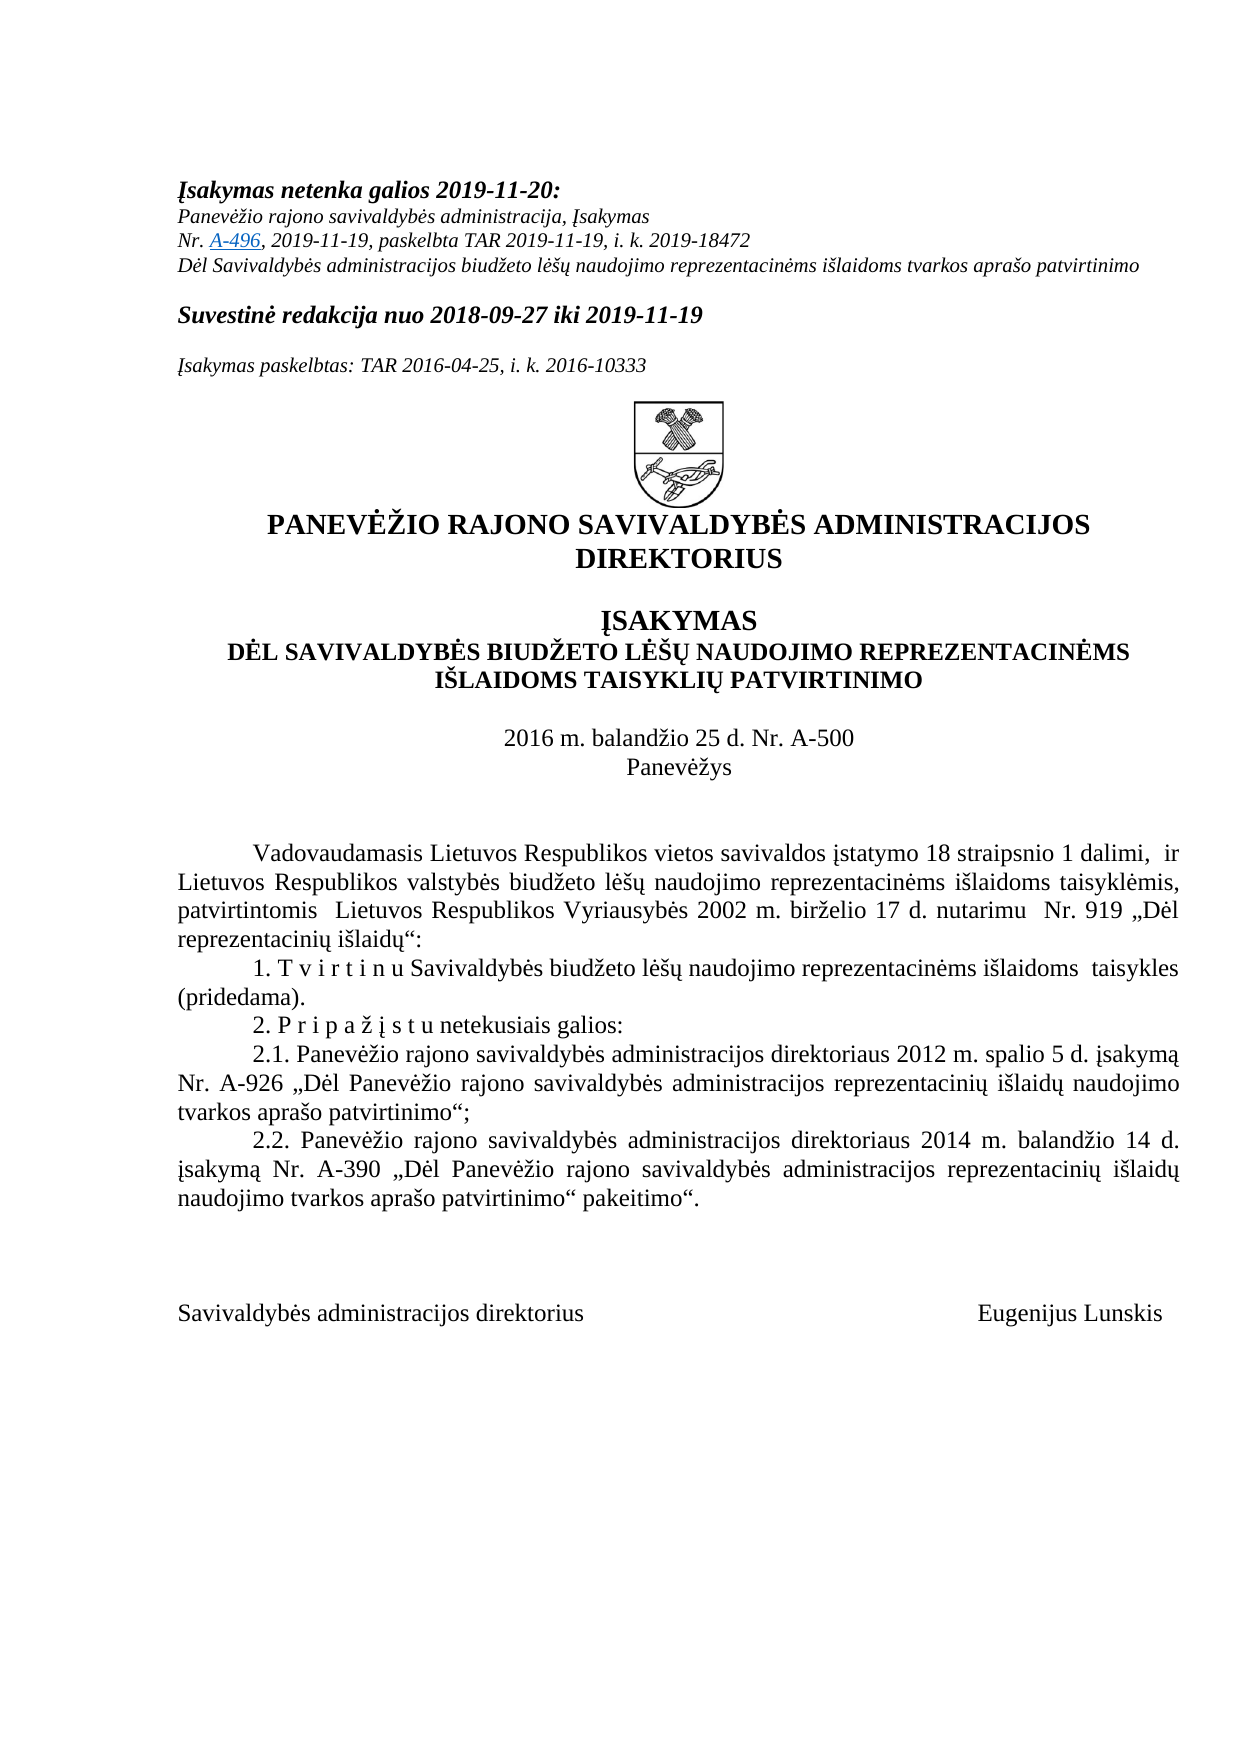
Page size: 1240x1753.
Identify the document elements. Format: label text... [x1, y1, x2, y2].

text Dėl Savivaldybės administracijos biudžeto lėšų naudojimo reprezentacinėms išlaidoms tvarkos aprašo patvirtinimo [177, 252, 1181, 277]
text 2.1. Panevėžio rajono savivaldybės administracijos direktoriaus 2012 m. spalio 5 d. įsakymą Nr. A-926 „Dėl Panevėžio rajono savivaldybės administracijos reprezentacinių išlaidų naudojimo tvarkos aprašo patvirtinimo“; [177, 1039, 1181, 1125]
text Įsakymas paskelbtas: TAR 2016-04-25, i. k. 2016-10333 [177, 353, 1181, 377]
text Savivaldybės administracijos direktorius Eugenijus Lunskis [177, 1298, 1181, 1327]
text Įsakymas netenka galios 2019-11-20: [177, 176, 1181, 204]
text Panevėžys [177, 752, 1181, 780]
text Vadovaudamasis Lietuvos Respublikos vietos savivaldos įstatymo 18 straipsnio 1 dalimi, ir Lietuvos Respublikos valstybės biudžeto lėšų naudojimo reprezentacinėms išlaidoms taisyklėmis, patvirtintomis Lietuvos Respublikos Vyriausybės 2002 m. birželio 17 d. nutarimu Nr. 919 „Dėl reprezentacinių išlaidų“: [177, 838, 1181, 953]
text 2.2. Panevėžio rajono savivaldybės administracijos direktoriaus 2014 m. balandžio 14 d. įsakymą Nr. A-390 „Dėl Panevėžio rajono savivaldybės administracijos reprezentacinių išlaidų naudojimo tvarkos aprašo patvirtinimo“ pakeitimo“. [177, 1125, 1181, 1212]
text Suvestinė redakcija nuo 2018-09-27 iki 2019-11-19 [177, 301, 1181, 329]
text Nr. A-496, 2019-11-19, paskelbta TAR 2019-11-19, i. k. 2019-18472 [177, 228, 1181, 252]
text 2. P r i p a ž į s t u netekusiais galios: [177, 1010, 1181, 1039]
text DIREKTORIUS [177, 541, 1181, 574]
text 2016 m. balandžio 25 d. Nr. A-500 [177, 723, 1181, 752]
text DĖL SAVIVALDYBĖS BIUDŽETO LĖŠŲ NAUDOJIMO REPREZENTACINĖMS IŠLAIDOMS TAISYKLIŲ PATVIRTINIMO [177, 637, 1181, 694]
text 1. T v i r t i n u Savivaldybės biudžeto lėšų naudojimo reprezentacinėms išlaidoms taisykles (pridedama). [177, 953, 1181, 1010]
text ĮSAKYMAS [177, 603, 1181, 637]
text PANEVĖŽIO RAJONO SAVIVALDYBĖS ADMINISTRACIJOS [177, 507, 1181, 541]
text Panevėžio rajono savivaldybės administracija, Įsakymas [177, 204, 1181, 228]
